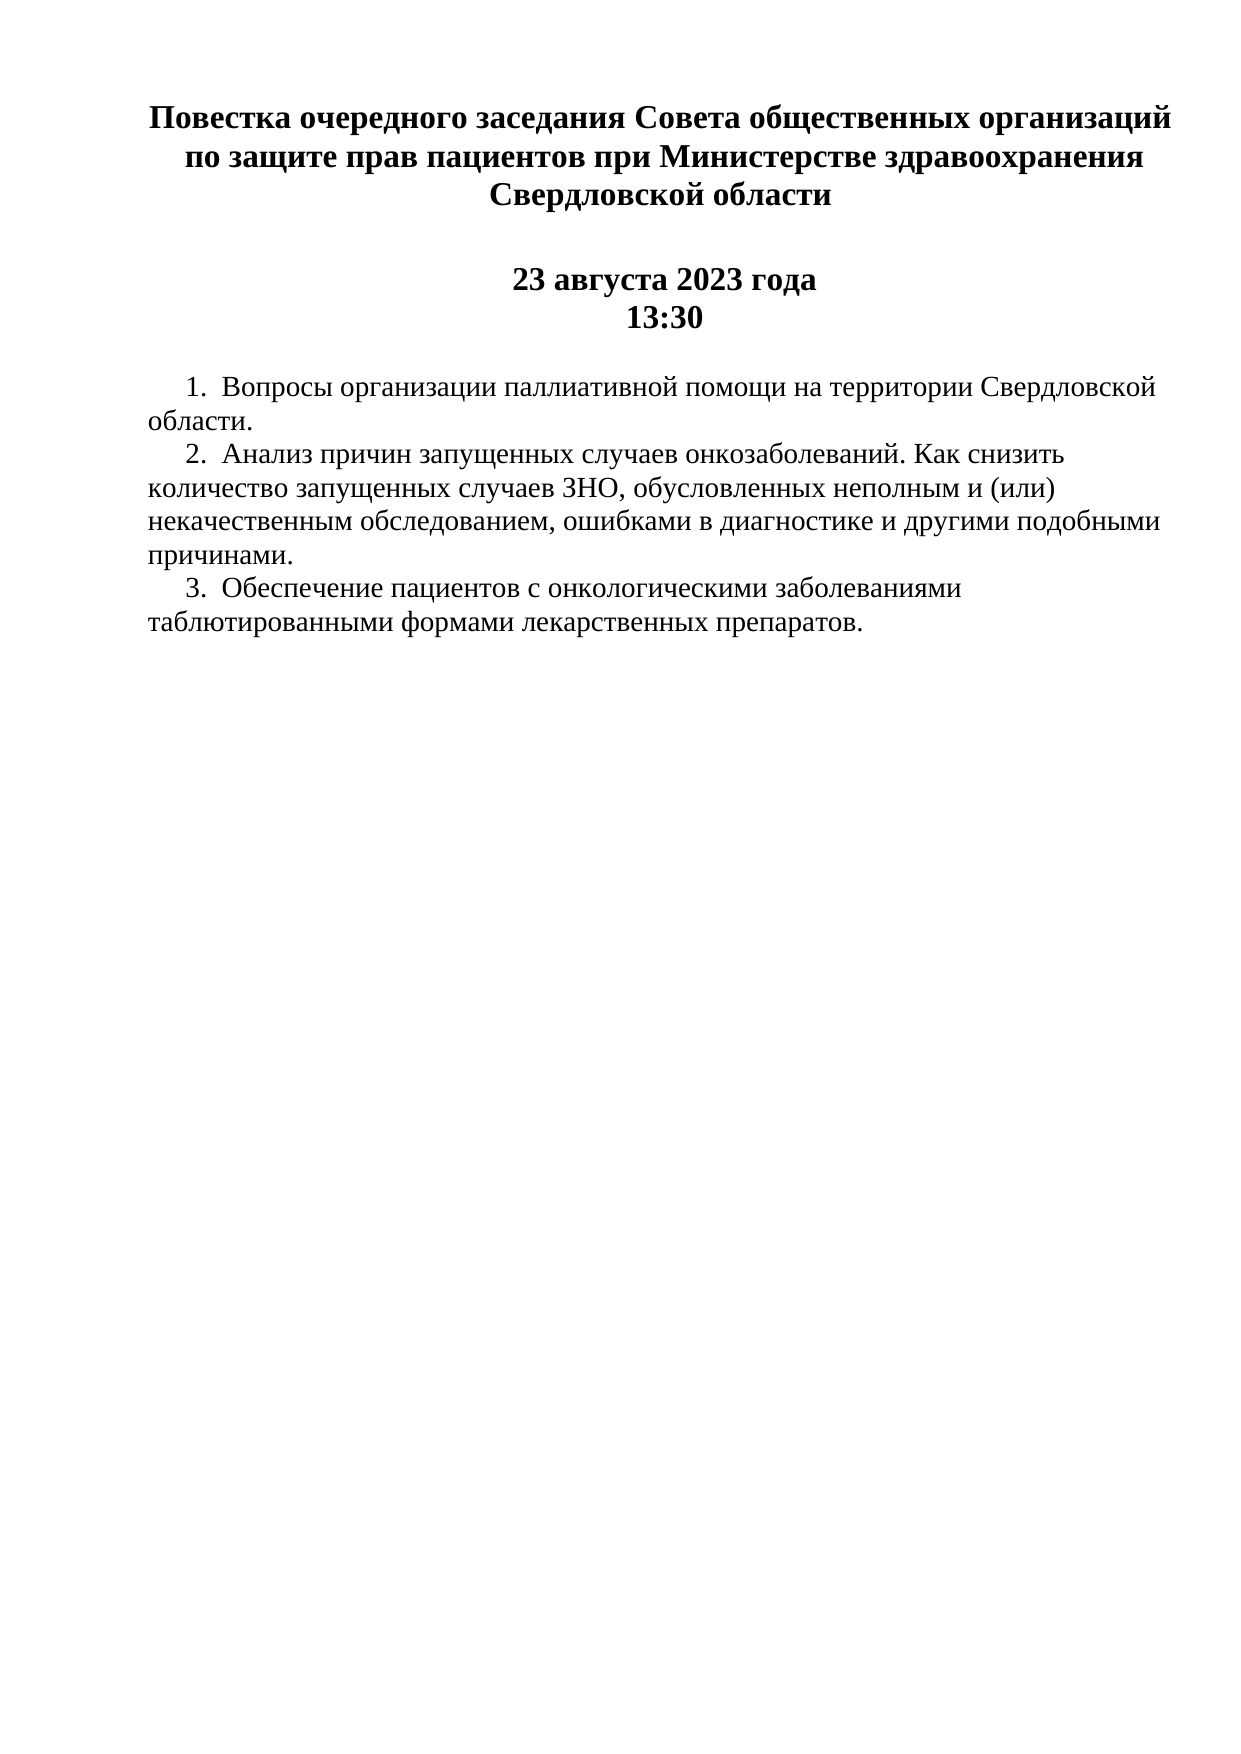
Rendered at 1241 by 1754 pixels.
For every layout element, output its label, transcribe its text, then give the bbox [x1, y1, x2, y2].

list Анализ причин запущенных случаев онкозаболеваний. Как снизить количество запущенных случаев ЗНО, обусловленных неполным и (или) некачественным обследованием, ошибками в диагностике и другими подобными причинами. [148, 436, 1181, 571]
text Повестка очередного заседания Совета общественных организаций по защите прав пациентов при Министерстве здравоохранения Свердловской области [148, 97, 1181, 212]
text 23 августа 2023 года [148, 259, 1181, 297]
list Вопросы организации паллиативной помощи на территории Свердловской области. [148, 369, 1181, 436]
list Обеспечение пациентов с онкологическими заболеваниями таблютированными формами лекарственных препаратов. [148, 571, 1181, 638]
text 13:30 [148, 297, 1181, 336]
